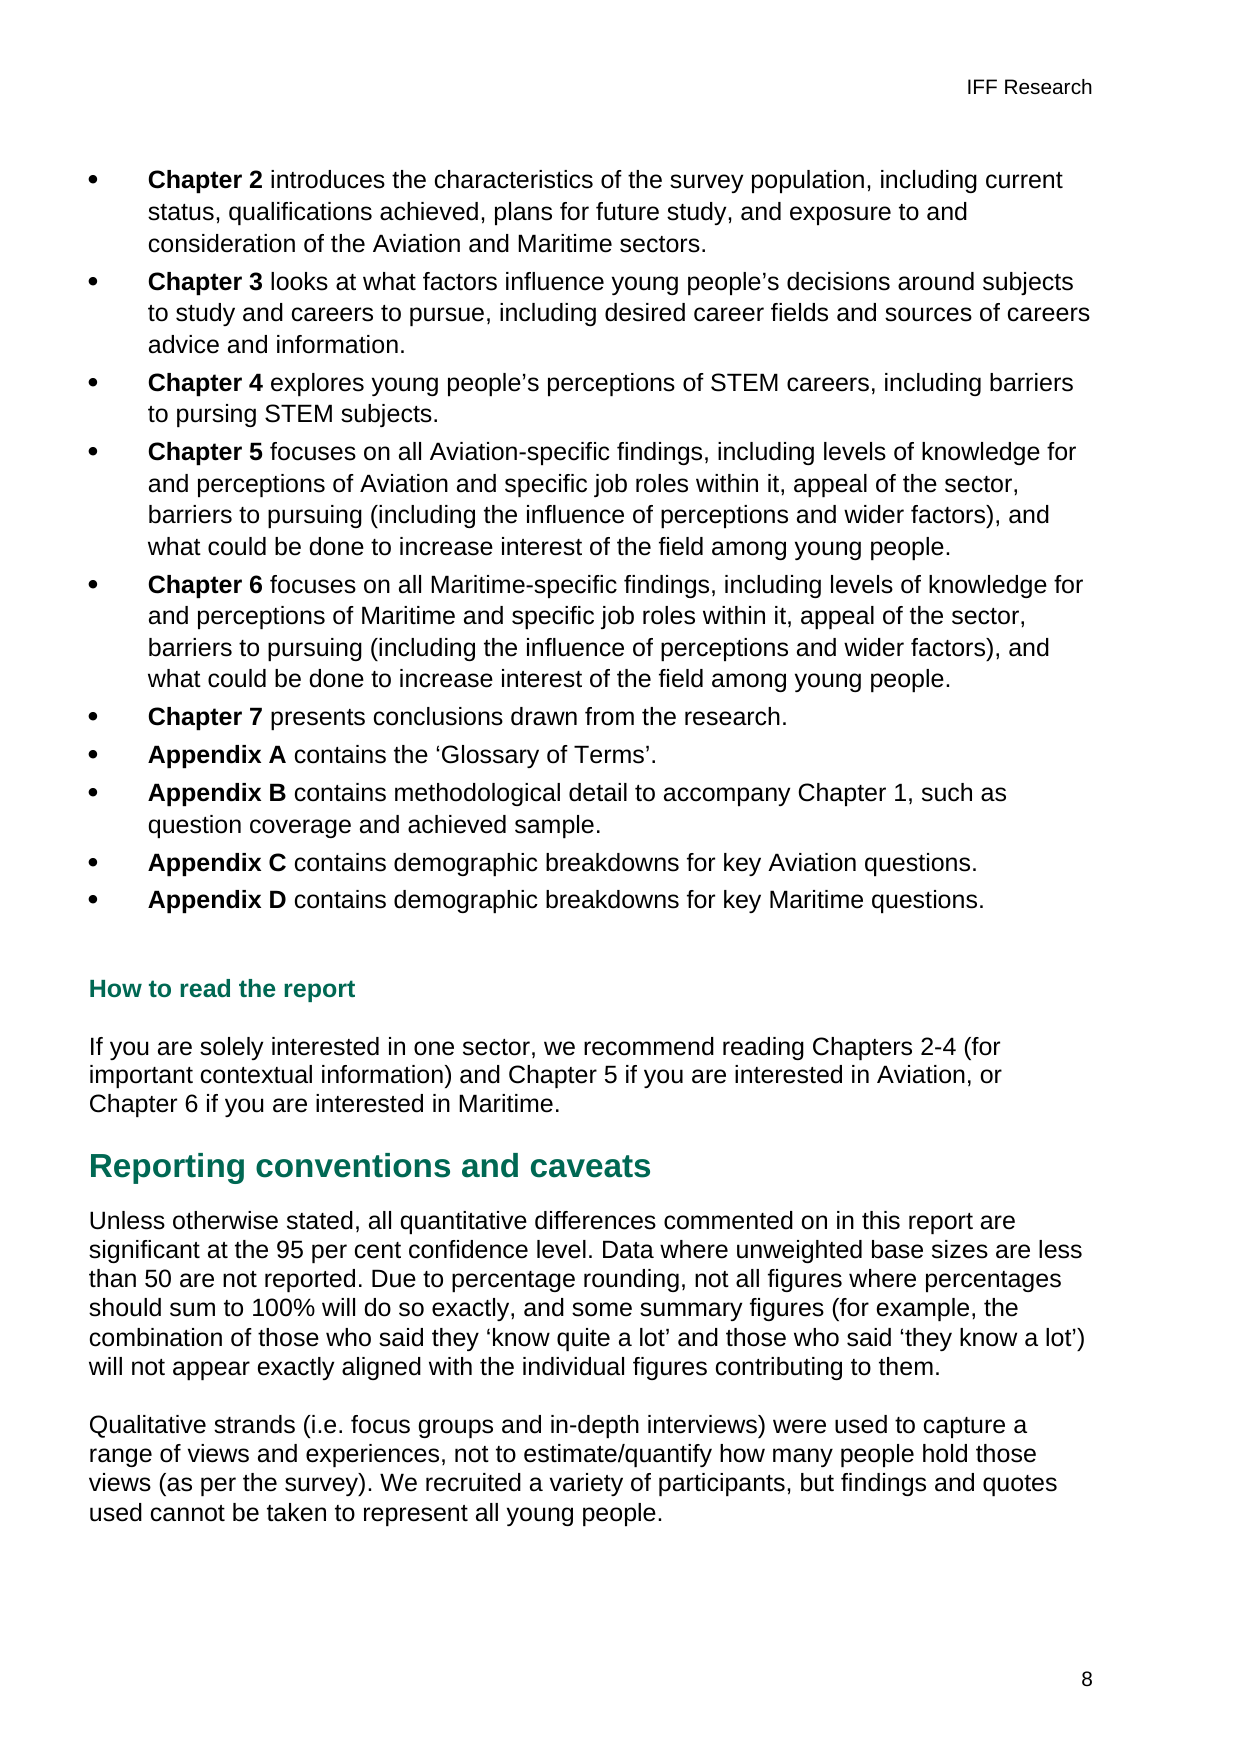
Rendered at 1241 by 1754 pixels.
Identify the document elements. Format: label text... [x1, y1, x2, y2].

list Appendix A contains the ‘Glossary of Terms’. [89, 740, 1092, 769]
list Chapter 4 explores young people’s perceptions of STEM careers, including barriers to pursing STEM subjects. [89, 367, 1092, 428]
list Chapter 3 looks at what factors influence young people’s decisions around subjects to study and careers to pursue, including desired career fields and sources of careers advice and information. [89, 266, 1092, 358]
text Unless otherwise stated, all quantitative differences commented on in this report are significant at the 95 per cent confidence level. Data where unweighted base sizes are less than 50 are not reported. Due to percentage rounding, not all figures where percentages should sum to 100% will do so exactly, and some summary figures (for example, the combination of those who said they ‘know quite a lot’ and those who said ‘they know a lot’) will not appear exactly aligned with the individual figures contributing to them. [89, 1205, 1092, 1380]
subtitle Reporting conventions and caveats [89, 1143, 1092, 1184]
text Qualitative strands (i.e. focus groups and in-depth interviews) were used to capture a range of views and experiences, not to estimate/quantify how many people hold those views (as per the survey). We recruited a variety of participants, but findings and quotes used cannot be taken to represent all young people. [89, 1409, 1092, 1526]
list Appendix D contains demographic breakdowns for key Maritime questions. [89, 885, 1092, 914]
subtitle How to read the report [89, 973, 1092, 1002]
text If you are solely interested in one sector, we recommend reading Chapters 2-4 (for important contextual information) and Chapter 5 if you are interested in Aviation, or Chapter 6 if you are interested in Maritime. [89, 1032, 1092, 1118]
list Chapter 7 presents conclusions drawn from the research. [89, 702, 1092, 731]
list Chapter 5 focuses on all Aviation-specific findings, including levels of knowledge for and perceptions of Aviation and specific job roles within it, appeal of the sector, barriers to pursuing (including the influence of perceptions and wider factors), and what could be done to increase interest of the field among young people. [89, 437, 1092, 561]
list Chapter 2 introduces the characteristics of the survey population, including current status, qualifications achieved, plans for future study, and exposure to and consideration of the Aviation and Maritime sectors. [89, 165, 1092, 257]
list Chapter 6 focuses on all Maritime-specific findings, including levels of knowledge for and perceptions of Maritime and specific job roles within it, appeal of the sector, barriers to pursuing (including the influence of perceptions and wider factors), and what could be done to increase interest of the field among young people. [89, 569, 1092, 693]
list Appendix B contains methodological detail to accompany Chapter 1, such as question coverage and achieved sample. [89, 778, 1092, 838]
list Appendix C contains demographic breakdowns for key Aviation questions. [89, 847, 1092, 876]
